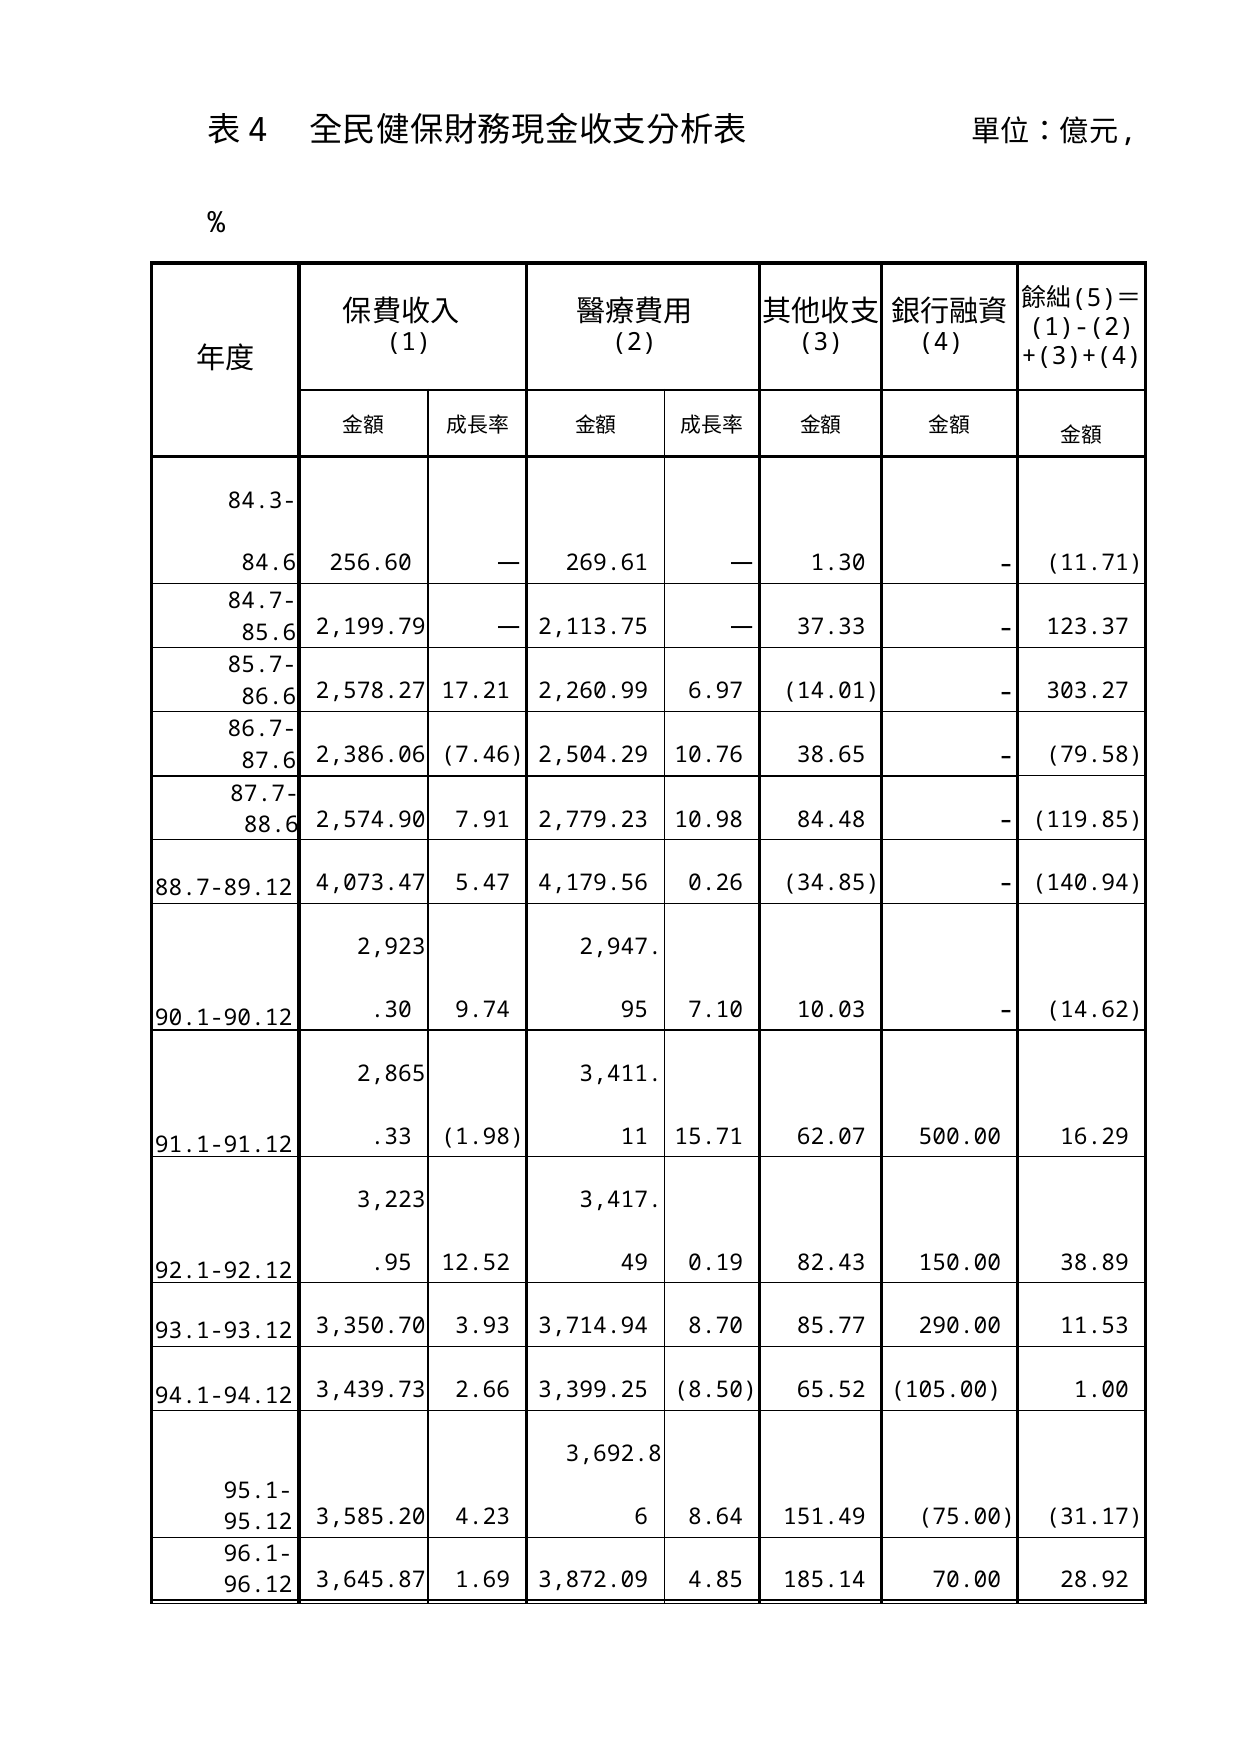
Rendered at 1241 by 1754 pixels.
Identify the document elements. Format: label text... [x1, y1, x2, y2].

table_cell (34.85) [761, 840, 880, 902]
table_cell 269.61 [528, 458, 664, 583]
table_cell 成長率 [429, 391, 525, 454]
table_cell 1.00 [1019, 1347, 1144, 1410]
table_cell 12.52 [429, 1157, 525, 1282]
table_cell 16.29 [1019, 1031, 1144, 1156]
table_cell 1.30 [761, 458, 880, 583]
table_cell 93.1-93.12 [153, 1283, 297, 1346]
table_cell 84.48 [761, 777, 880, 839]
table_cell 88.7-89.12 [153, 840, 297, 902]
table_cell 3,439.73 [301, 1347, 427, 1410]
table_cell 5.47 [429, 840, 525, 902]
table_cell 82.43 [761, 1157, 880, 1282]
table_cell 95.1-95.12 [153, 1411, 297, 1536]
table_cell 2,386.06 [301, 712, 427, 775]
table_cell (8.50) [665, 1347, 758, 1410]
table_cell 94.1-94.12 [153, 1347, 297, 1410]
table_cell 3,411.11 [528, 1031, 664, 1156]
table_cell 9.74 [429, 904, 525, 1029]
table_cell - [883, 904, 1016, 1029]
table_cell 3,714.94 [528, 1283, 664, 1346]
table_cell 2,574.90 [301, 777, 427, 839]
table_cell － [665, 458, 758, 583]
table_cell 0.19 [665, 1157, 758, 1282]
table_cell 金額 [1019, 391, 1144, 454]
table_cell 10.76 [665, 712, 758, 775]
table_cell 11.53 [1019, 1283, 1144, 1346]
table_cell 2,199.79 [301, 584, 427, 647]
text 表4 全民健保財務現金收支分析表 單位：億元,% [207, 85, 1119, 242]
table_cell 96.1-96.12 [153, 1538, 297, 1599]
table_cell 2,779.23 [528, 777, 664, 839]
table_cell 7.10 [665, 904, 758, 1029]
table_header 保費收入 (1) [301, 265, 525, 389]
table_cell 84.3-84.6 [153, 458, 297, 583]
table_cell 37.33 [761, 584, 880, 647]
table_cell 金額 [883, 391, 1016, 454]
table_cell (105.00) [883, 1347, 1016, 1410]
table_cell 150.00 [883, 1157, 1016, 1282]
table_cell (79.58) [1019, 712, 1144, 775]
table_cell 金額 [761, 391, 880, 454]
table_cell 4,179.56 [528, 840, 664, 902]
table_header 年度 [153, 265, 297, 454]
table_cell 15.71 [665, 1031, 758, 1156]
table_cell 500.00 [883, 1031, 1016, 1156]
table_cell 85.7-86.6 [153, 648, 297, 711]
table_cell (1.98) [429, 1031, 525, 1156]
table_cell 3,645.87 [301, 1538, 427, 1599]
table_cell 3,399.25 [528, 1347, 664, 1410]
table_cell 65.52 [761, 1347, 880, 1410]
table_cell 4.23 [429, 1411, 525, 1536]
table_cell 303.27 [1019, 648, 1144, 711]
table_cell (119.85) [1019, 776, 1144, 839]
table_cell - [883, 584, 1016, 647]
table_cell 3,585.20 [301, 1411, 427, 1536]
table_cell - [883, 712, 1016, 775]
table_cell 290.00 [883, 1283, 1016, 1346]
table_cell 8.70 [665, 1283, 758, 1346]
table_cell － [665, 584, 758, 647]
table_cell (75.00) [883, 1411, 1016, 1536]
table_cell 90.1-90.12 [153, 904, 297, 1029]
table_cell － [429, 458, 525, 583]
table_cell 3.93 [429, 1283, 525, 1346]
table_cell 3,872.09 [528, 1538, 664, 1599]
table_header 餘絀(5)＝(1)-(2) +(3)+(4) [1019, 265, 1144, 389]
table_header 其他收支 (3) [761, 265, 880, 389]
table_cell 10.98 [665, 777, 758, 839]
table_cell 3,350.70 [301, 1283, 427, 1346]
table_cell (7.46) [429, 712, 525, 775]
table_cell 87.7-88.6 [153, 777, 297, 839]
table_cell 256.60 [301, 458, 427, 583]
table_cell - [883, 840, 1016, 902]
table_cell 91.1-91.12 [153, 1031, 297, 1156]
table_cell 123.37 [1019, 584, 1144, 647]
table_cell 86.7-87.6 [153, 712, 297, 775]
table_cell 84.7-85.6 [153, 584, 297, 647]
table_cell 4.85 [665, 1538, 758, 1599]
table_header 銀行融資 (4) [883, 265, 1016, 389]
table_cell 7.91 [429, 777, 525, 839]
table_cell 17.21 [429, 648, 525, 711]
table_cell 3,417.49 [528, 1157, 664, 1282]
table_cell 151.49 [761, 1411, 880, 1536]
table_cell 成長率 [665, 391, 758, 454]
table_cell 62.07 [761, 1031, 880, 1156]
table_cell - [883, 458, 1016, 583]
table_cell (31.17) [1019, 1411, 1144, 1536]
table_cell 2,865.33 [301, 1031, 427, 1156]
table_cell － [429, 584, 525, 647]
table_cell 70.00 [883, 1538, 1016, 1599]
table_cell 28.92 [1019, 1538, 1144, 1599]
table_cell 2,923.30 [301, 904, 427, 1029]
table_cell - [883, 648, 1016, 711]
table_cell 10.03 [761, 904, 880, 1029]
table_cell 6.97 [665, 648, 758, 711]
table_cell 92.1-92.12 [153, 1157, 297, 1282]
table_cell 2,504.29 [528, 712, 664, 775]
table_cell 2,260.99 [528, 648, 664, 711]
table_cell 38.89 [1019, 1157, 1144, 1282]
table_cell 4,073.47 [301, 840, 427, 902]
table_cell 0.26 [665, 840, 758, 902]
table_cell 185.14 [761, 1538, 880, 1599]
table_cell 2,113.75 [528, 584, 664, 647]
table_cell 1.69 [429, 1538, 525, 1599]
table_cell 85.77 [761, 1283, 880, 1346]
table_cell 8.64 [665, 1411, 758, 1536]
table_header 醫療費用 (2) [528, 265, 758, 389]
table_cell 38.65 [761, 712, 880, 775]
table_cell 金額 [301, 391, 427, 454]
table_cell (140.94) [1019, 840, 1144, 902]
table_cell 2,578.27 [301, 648, 427, 711]
table_cell (14.62) [1019, 904, 1144, 1029]
table_cell 2.66 [429, 1347, 525, 1410]
table_cell 2,947.95 [528, 904, 664, 1029]
table_cell (14.01) [761, 648, 880, 711]
table_cell 3,692.86 [528, 1411, 664, 1536]
table_cell 金額 [528, 391, 664, 454]
table_cell 3,223.95 [301, 1157, 427, 1282]
table_cell - [883, 777, 1016, 839]
table_cell (11.71) [1019, 458, 1144, 583]
